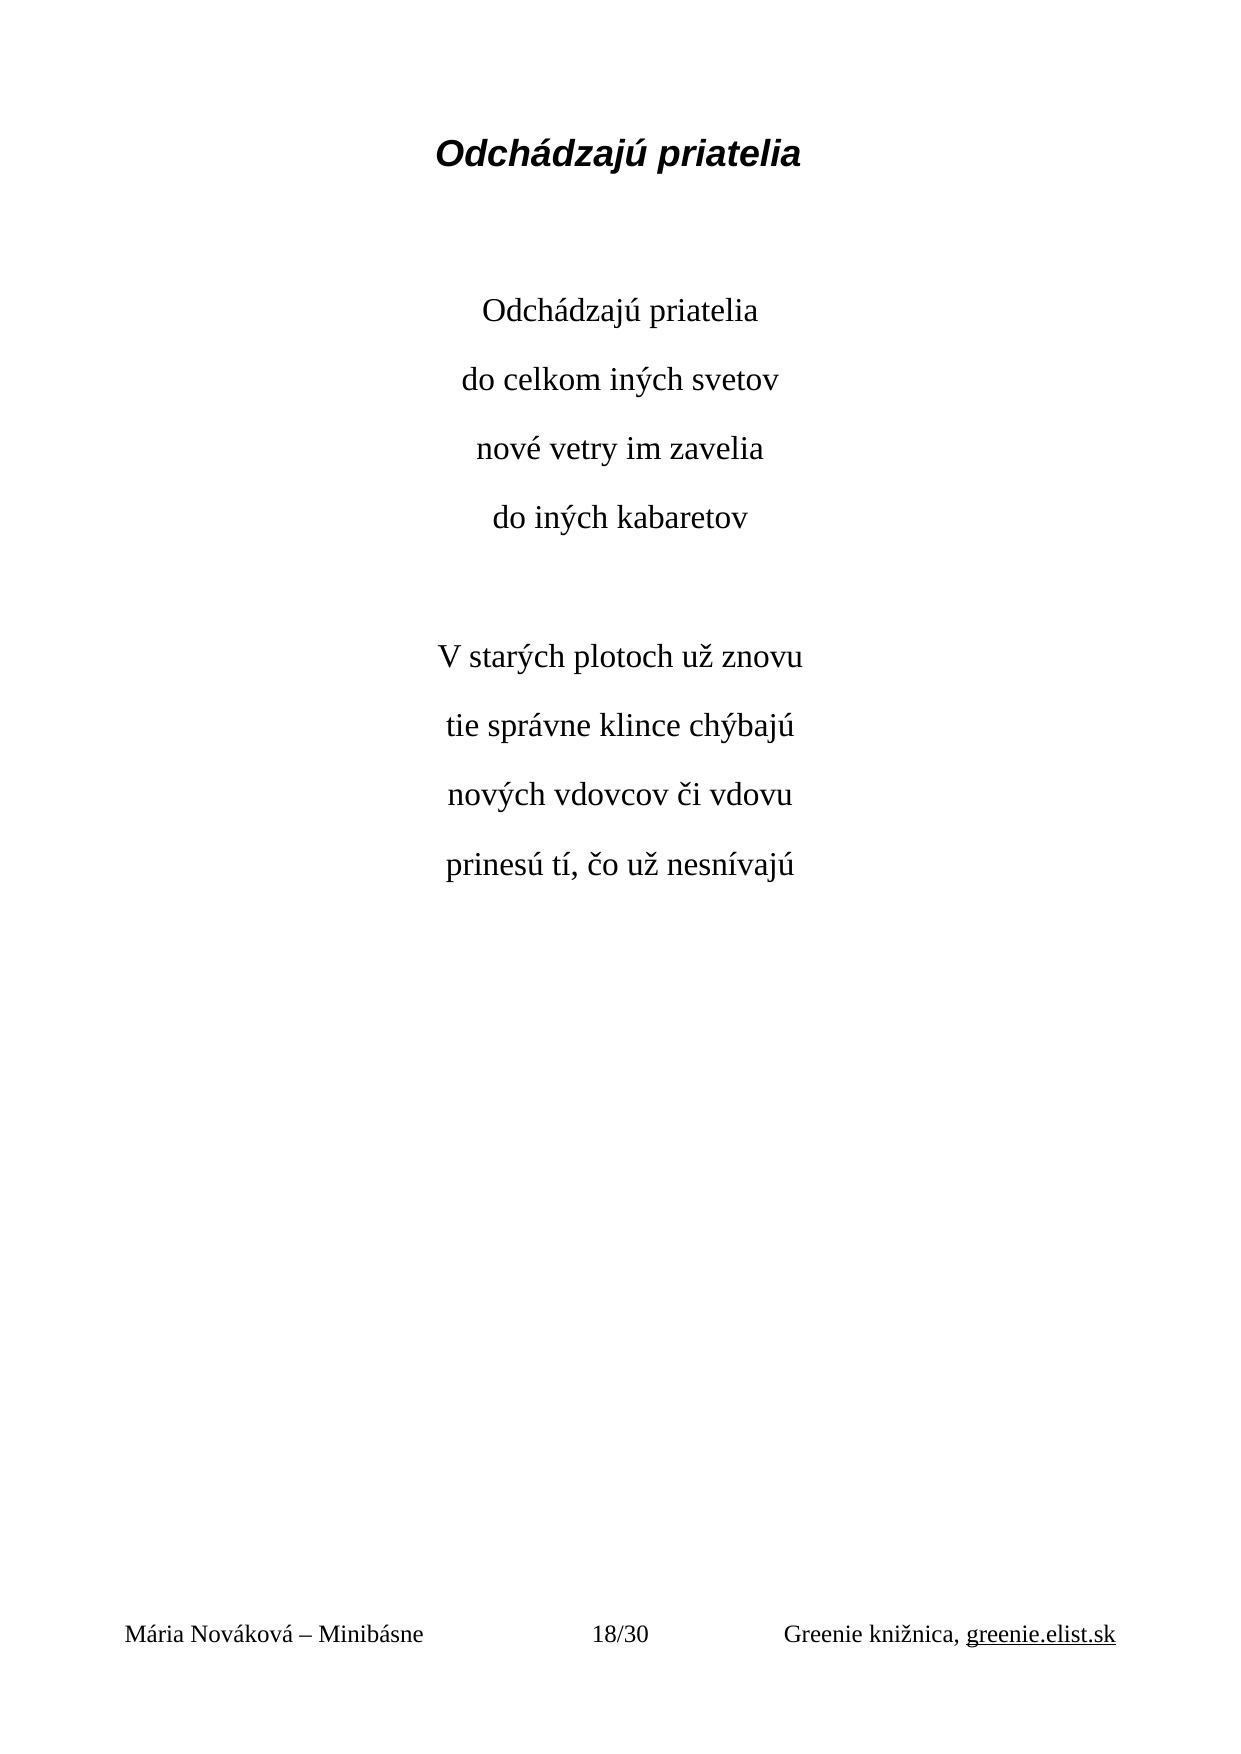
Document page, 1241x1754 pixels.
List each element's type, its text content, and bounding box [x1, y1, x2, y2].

text V starých plotoch už znovu [106, 636, 1134, 674]
text prinesú tí, čo už nesnívajú [106, 844, 1134, 882]
text do iných kabaretov [106, 498, 1134, 536]
text tie správne klince chýbajú [106, 705, 1134, 744]
text Odchádzajú priatelia [106, 290, 1134, 328]
text nových vdovcov či vdovu [106, 775, 1134, 813]
subtitle Odchádzajú priatelia [106, 131, 1134, 174]
text nové vetry im zavelia [106, 428, 1134, 467]
text do celkom iných svetov [106, 359, 1134, 397]
